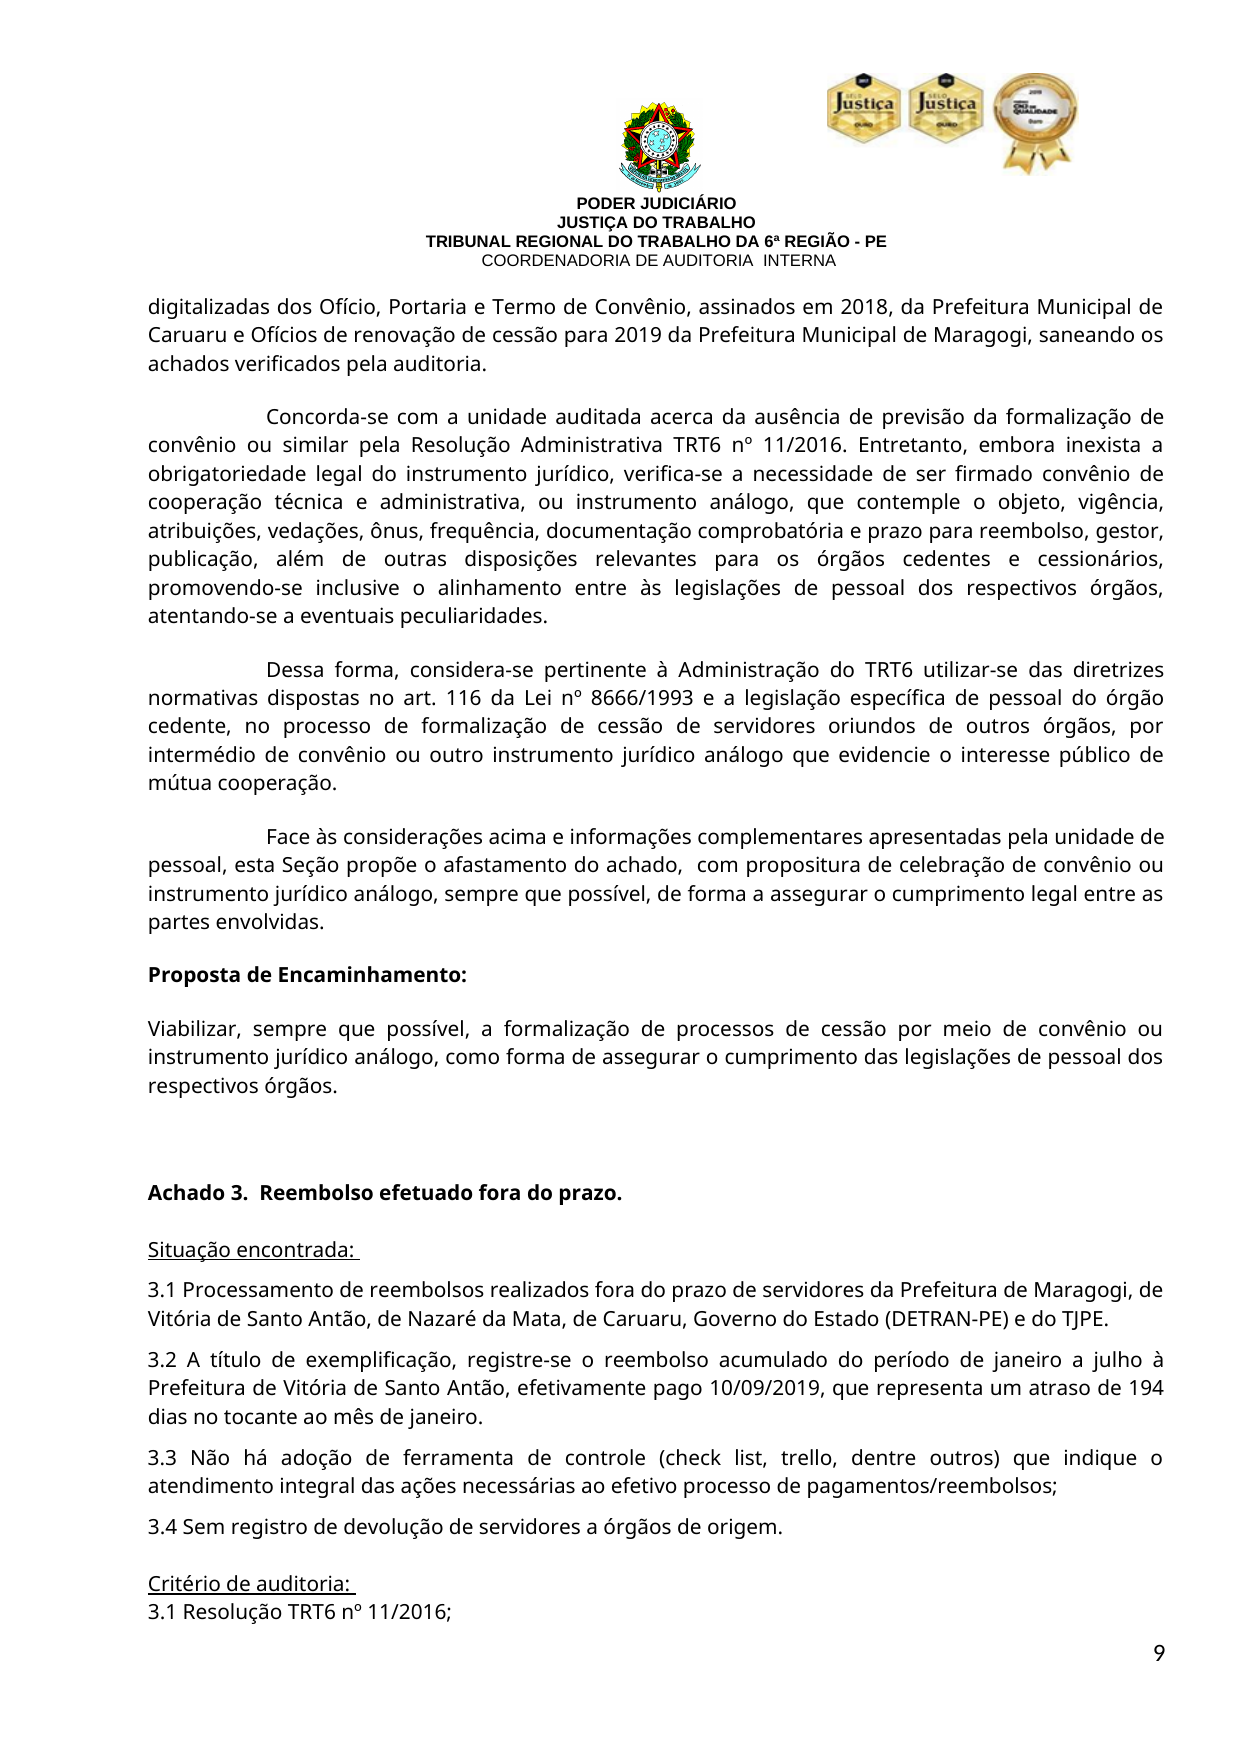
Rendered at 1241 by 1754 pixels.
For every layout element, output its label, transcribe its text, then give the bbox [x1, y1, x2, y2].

text Proposta de Encaminhamento: [148, 961, 1165, 989]
picture [827, 73, 1079, 176]
text Viabilizar, sempre que possível, a formalização de processos de cessão por meio de convênio ou instrumento jurídico análogo, como forma de assegurar o cumprimento das legislações de pessoal dos respectivos órgãos. [148, 1014, 1165, 1099]
text Situação encontrada: [148, 1235, 1165, 1263]
text 3.1 Processamento de reembolsos realizados fora do prazo de servidores da Prefeitura de Maragogi, de Vitória de Santo Antão, de Nazaré da Mata, de Caruaru, Governo do Estado (DETRAN-PE) e do TJPE. [147, 1276, 1165, 1332]
text digitalizadas dos Ofício, Portaria e Termo de Convênio, assinados em 2018, da Prefeitura Municipal de Caruaru e Ofícios de renovação de cessão para 2019 da Prefeitura Municipal de Maragogi, saneando os achados verificados pela auditoria. [148, 292, 1165, 377]
text Dessa forma, considera-se pertinente à Administração do TRT6 utilizar-se das diretrizes normativas dispostas no art. 116 da Lei nº 8666/1993 e a legislação específica de pessoal do órgão cedente, no processo de formalização de cessão de servidores oriundos de outros órgãos, por intermédio de convênio ou outro instrumento jurídico análogo que evidencie o interesse público de mútua cooperação. [148, 655, 1165, 797]
picture [616, 98, 703, 194]
text Face às considerações acima e informações complementares apresentadas pela unidade de pessoal, esta Seção propõe o afastamento do achado, com propositura de celebração de convênio ou instrumento jurídico análogo, sempre que possível, de forma a assegurar o cumprimento legal entre as partes envolvidas. [148, 822, 1165, 936]
text 3.1 Resolução TRT6 nº 11/2016; [148, 1597, 1165, 1626]
text Achado 3. Reembolso efetuado fora do prazo. [148, 1178, 1165, 1206]
text 3.2 A título de exemplificação, registre-se o reembolso acumulado do período de janeiro a julho à Prefeitura de Vitória de Santo Antão, efetivamente pago 10/09/2019, que representa um atraso de 194 dias no tocante ao mês de janeiro. [147, 1345, 1165, 1430]
text 3.3 Não há adoção de ferramenta de controle (check list, trello, dentre outros) que indique o atendimento integral das ações necessárias ao efetivo processo de pagamentos/reembolsos; [147, 1443, 1165, 1500]
text 3.4 Sem registro de devolução de servidores a órgãos de origem. [148, 1512, 1165, 1541]
text Critério de auditoria: [148, 1569, 1165, 1597]
text Concorda-se com a unidade auditada acerca da ausência de previsão da formalização de convênio ou similar pela Resolução Administrativa TRT6 nº 11/2016. Entretanto, embora inexista a obrigatoriedade legal do instrumento jurídico, verifica-se a necessidade de ser firmado convênio de cooperação técnica e administrativa, ou instrumento análogo, que contemple o objeto, vigência, atribuições, vedações, ônus, frequência, documentação comprobatória e prazo para reembolso, gestor, publicação, além de outras disposições relevantes para os órgãos cedentes e cessionários, promovendo-se inclusive o alinhamento entre às legislações de pessoal dos respectivos órgãos, atentando-se a eventuais peculiaridades. [148, 402, 1165, 630]
